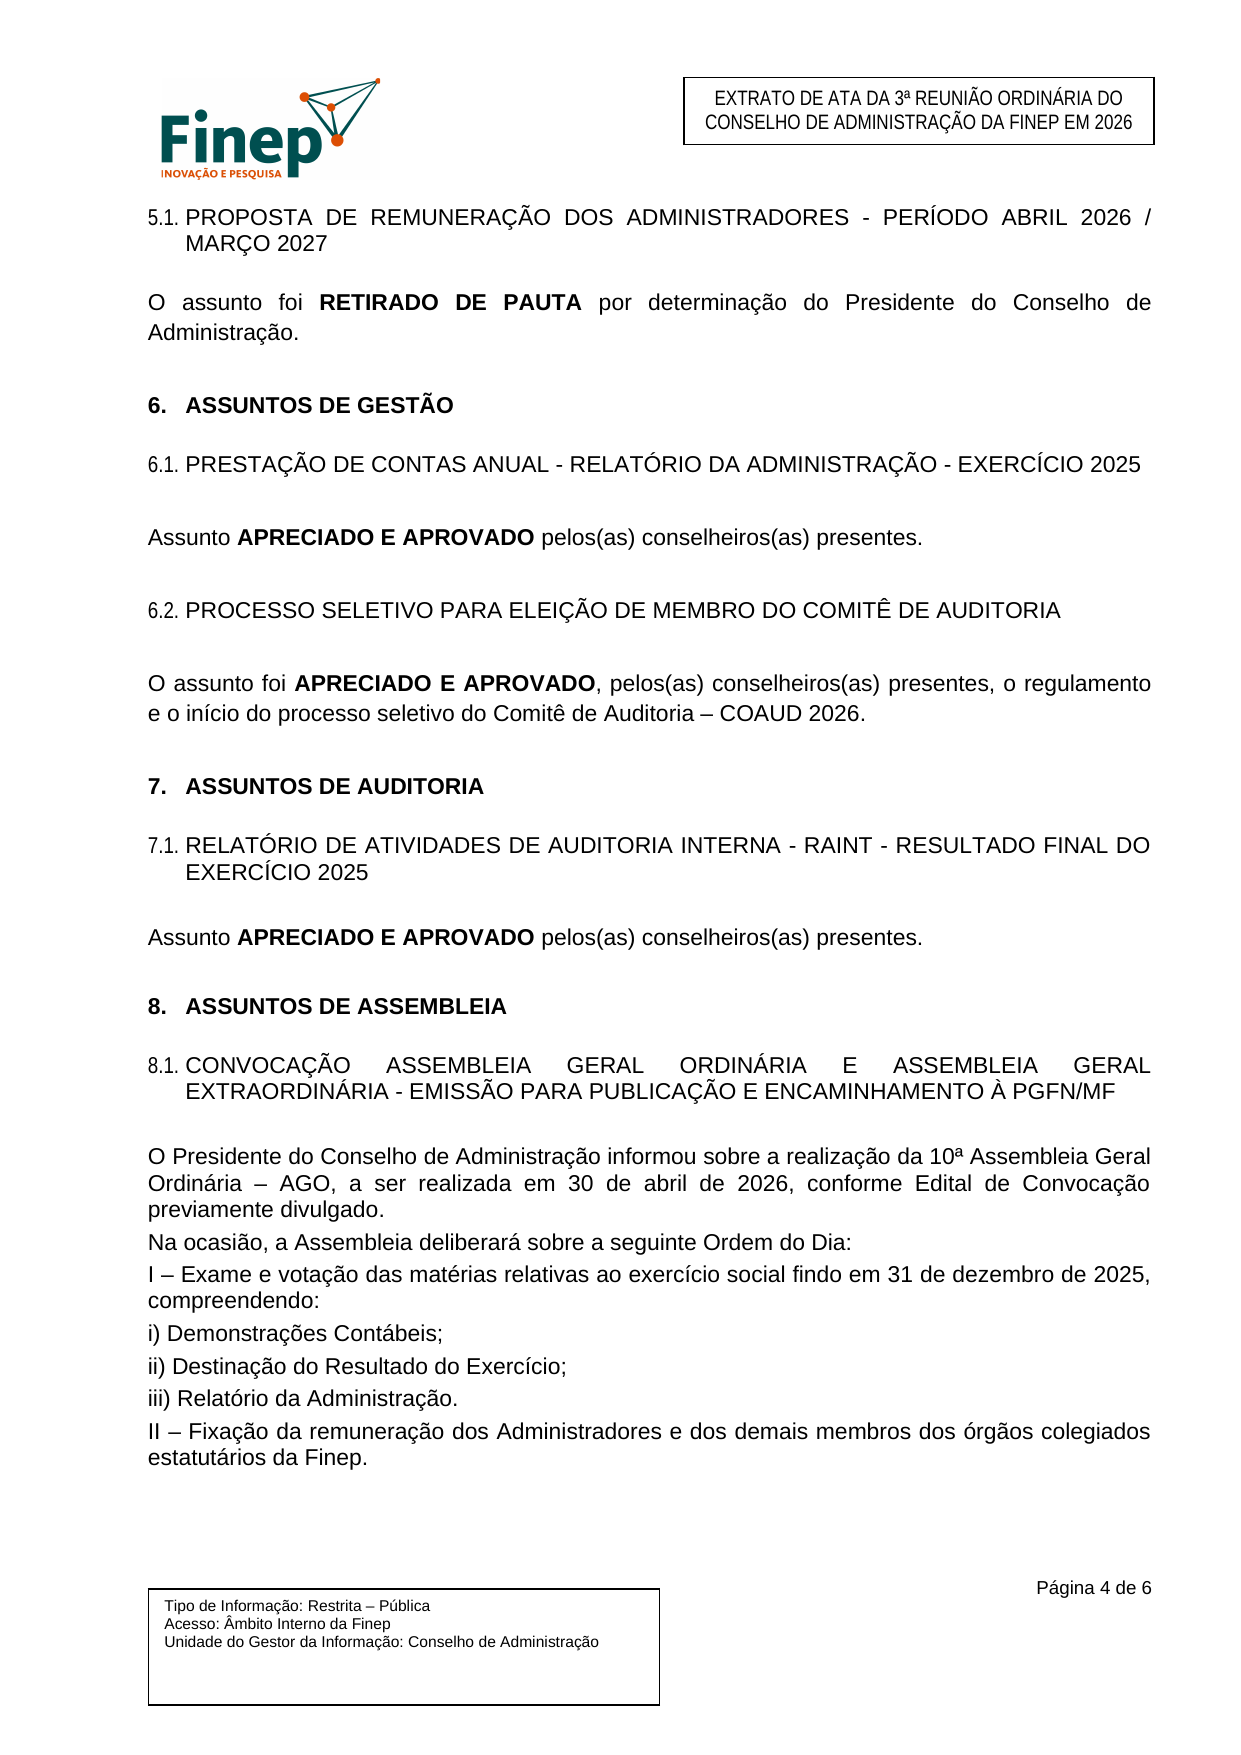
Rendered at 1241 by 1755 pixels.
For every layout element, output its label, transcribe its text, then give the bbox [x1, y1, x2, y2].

list PROCESSO SELETIVO PARA ELEIÇÃO DE MEMBRO DO COMITÊ DE AUDITORIA [148, 597, 1152, 623]
list CONVOCAÇÃO ASSEMBLEIA GERAL ORDINÁRIA E ASSEMBLEIA GERAL EXTRAORDINÁRIA - EMISSÃO PARA PUBLICAÇÃO E ENCAMINHAMENTO À PGFN/MF [148, 1052, 1152, 1104]
text iii) Relatório da Administração. [148, 1385, 1152, 1412]
text II – Fixação da remuneração dos Administradores e dos demais membros dos órgãos colegiados estatutários da Finep. [148, 1418, 1152, 1471]
text Na ocasião, a Assembleia deliberará sobre a seguinte Ordem do Dia: [148, 1228, 1152, 1255]
text Assunto APRECIADO E APROVADO pelos(as) conselheiros(as) presentes. [148, 524, 1152, 551]
text O Presidente do Conselho de Administração informou sobre a realização da 10ª Assembleia Geral Ordinária – AGO, a ser realizada em 30 de abril de 2026, conforme Edital de Convocação previamente divulgado. [148, 1143, 1152, 1222]
list PROPOSTA DE REMUNERAÇÃO DOS ADMINISTRADORES - PERÍODO ABRIL 2026 / MARÇO 2027 [148, 204, 1152, 257]
list ASSUNTOS DE AUDITORIA [148, 773, 1152, 799]
text i) Demonstrações Contábeis; [148, 1320, 1152, 1346]
text Assunto APRECIADO E APROVADO pelos(as) conselheiros(as) presentes. [148, 924, 1152, 950]
text O assunto foi RETIRADO DE PAUTA por determinação do Presidente do Conselho de Administração. [148, 289, 1152, 346]
list ASSUNTOS DE ASSEMBLEIA [148, 993, 1152, 1019]
text I – Exame e votação das matérias relativas ao exercício social findo em 31 de dezembro de 2025, compreendendo: [148, 1261, 1152, 1314]
text ii) Destinação do Resultado do Exercício; [148, 1353, 1152, 1379]
list RELATÓRIO DE ATIVIDADES DE AUDITORIA INTERNA - RAINT - RESULTADO FINAL DO EXERCÍCIO 2025 [148, 832, 1152, 885]
text O assunto foi APRECIADO E APROVADO, pelos(as) conselheiros(as) presentes, o regulamento e o início do processo seletivo do Comitê de Auditoria – COAUD 2026. [148, 670, 1152, 727]
list ASSUNTOS DE GESTÃO [148, 392, 1152, 419]
list PRESTAÇÃO DE CONTAS ANUAL - RELATÓRIO DA ADMINISTRAÇÃO - EXERCÍCIO 2025 [148, 451, 1152, 478]
